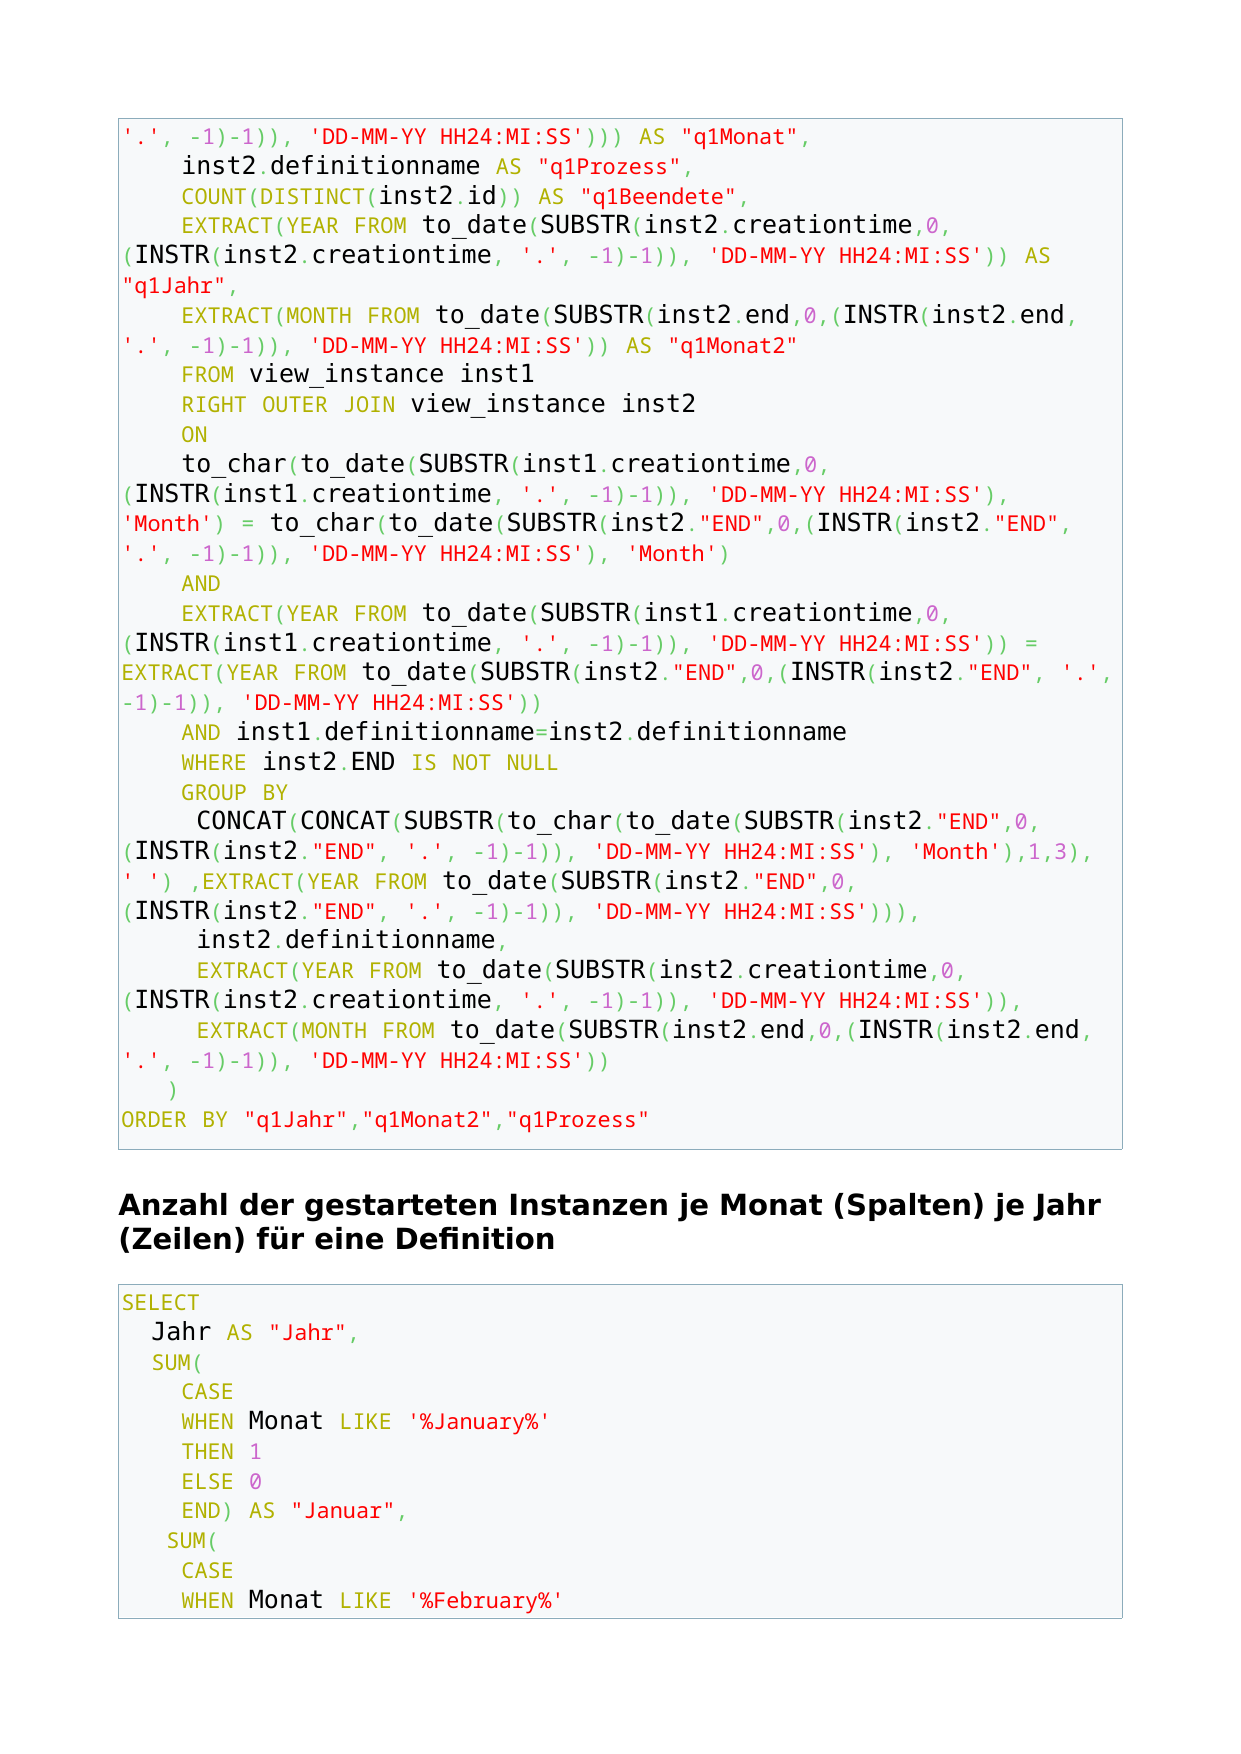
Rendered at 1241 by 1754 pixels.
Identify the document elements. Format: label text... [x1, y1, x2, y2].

subtitle Anzahl der gestarteten Instanzen je Monat (Spalten) je Jahr (Zeilen) für eine Definition [118, 1189, 1122, 1257]
table_header SELECT Jahr AS "Jahr", SUM( CASE WHEN Monat LIKE '%January%' THEN 1 ELSE 0 END) AS "Januar", SUM( CASE WHEN Monat LIKE '%February%' [119, 1285, 1122, 1617]
table_header '.', -1)-1)), 'DD-MM-YY HH24:MI:SS'))) AS "q1Monat", inst2.definitionname AS "q1Prozess", COUNT(DISTINCT(inst2.id)) AS "q1Beendete", EXTRACT(YEAR FROM to_date(SUBSTR(inst2.creationtime,0,(INSTR(inst2.creationtime, '.', -1)-1)), 'DD-MM-YY HH24:MI:SS')) AS "q1Jahr", EXTRACT(MONTH FROM to_date(SUBSTR(inst2.end,0,(INSTR(inst2.end, '.', -1)-1)), 'DD-MM-YY HH24:MI:SS')) AS "q1Monat2" FROM view_instance inst1 RIGHT OUTER JOIN view_instance inst2 ON to_char(to_date(SUBSTR(inst1.creationtime,0,(INSTR(inst1.creationtime, '.', -1)-1)), 'DD-MM-YY HH24:MI:SS'), 'Month') = to_char(to_date(SUBSTR(inst2."END",0,(INSTR(inst2."END", '.', -1)-1)), 'DD-MM-YY HH24:MI:SS'), 'Month') AND EXTRACT(YEAR FROM to_date(SUBSTR(inst1.creationtime,0,(INSTR(inst1.creationtime, '.', -1)-1)), 'DD-MM-YY HH24:MI:SS')) = EXTRACT(YEAR FROM to_date(SUBSTR(inst2."END",0,(INSTR(inst2."END", '.', -1)-1)), 'DD-MM-YY HH24:MI:SS')) AND inst1.definitionname=inst2.definitionname WHERE inst2.END IS NOT NULL GROUP BY CONCAT(CONCAT(SUBSTR(to_char(to_date(SUBSTR(inst2."END",0,(INSTR(inst2."END", '.', -1)-1)), 'DD-MM-YY HH24:MI:SS'), 'Month'),1,3), ' ') ,EXTRACT(YEAR FROM to_date(SUBSTR(inst2."END",0,(INSTR(inst2."END", '.', -1)-1)), 'DD-MM-YY HH24:MI:SS'))), inst2.definitionname, EXTRACT(YEAR FROM to_date(SUBSTR(inst2.creationtime,0,(INSTR(inst2.creationtime, '.', -1)-1)), 'DD-MM-YY HH24:MI:SS')), EXTRACT(MONTH FROM to_date(SUBSTR(inst2.end,0,(INSTR(inst2.end, '.', -1)-1)), 'DD-MM-YY HH24:MI:SS')) ) ORDER BY "q1Jahr","q1Monat2","q1Prozess" [119, 119, 1122, 1149]
